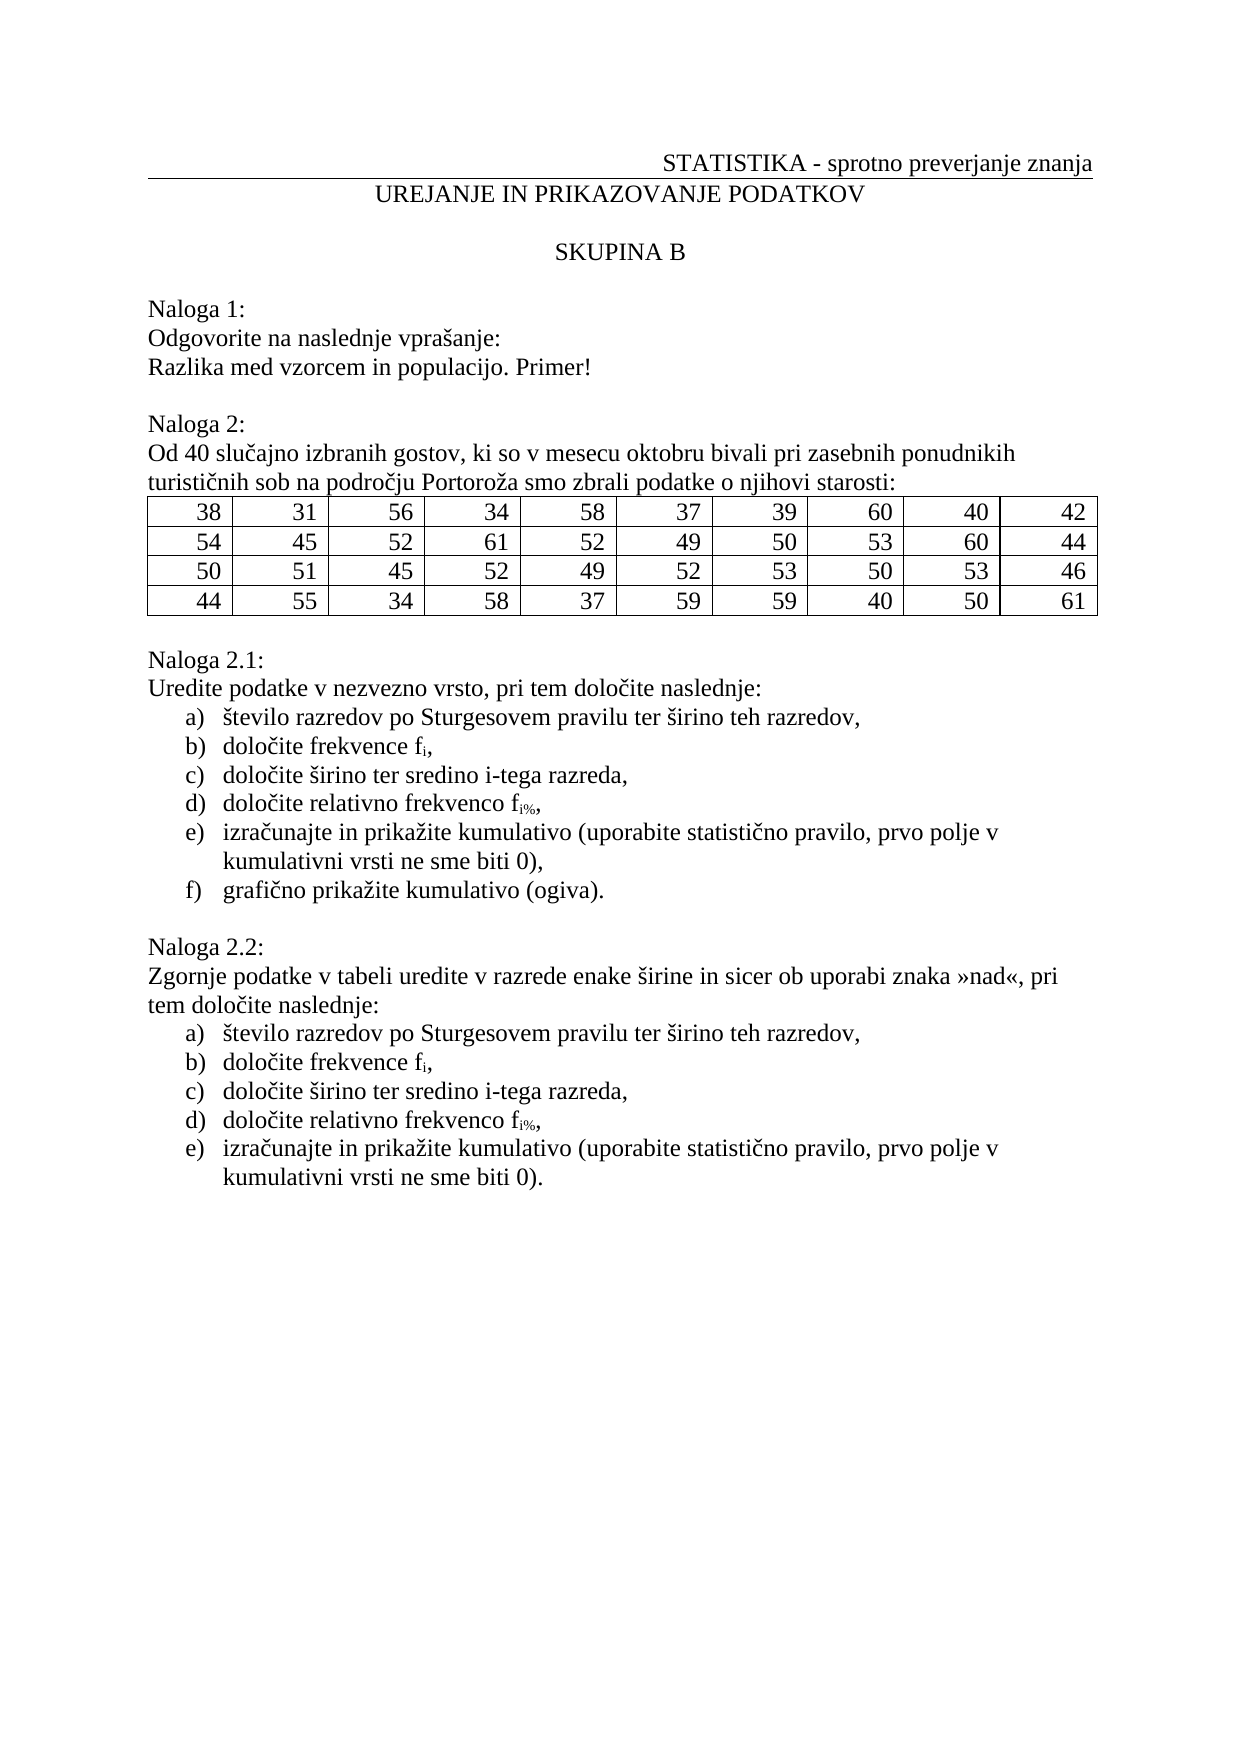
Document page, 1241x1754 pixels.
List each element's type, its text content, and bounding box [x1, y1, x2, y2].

text Zgornje podatke v tabeli uredite v razrede enake širine in sicer ob uporabi znaka »nad«, pri tem določite naslednje: [148, 961, 1093, 1018]
table_cell 53 [808, 527, 903, 555]
table_cell 59 [617, 586, 712, 615]
text STATISTIKA - sprotno preverjanje znanja [148, 148, 1093, 178]
text Uredite podatke v nezvezno vrsto, pri tem določite naslednje: [148, 673, 1093, 702]
list določite frekvence fi, [185, 1047, 1093, 1076]
table_cell 53 [713, 556, 807, 585]
table_cell 44 [1001, 527, 1097, 555]
list število razredov po Sturgesovem pravilu ter širino teh razredov, [185, 1018, 1093, 1047]
text UREJANJE IN PRIKAZOVANJE PODATKOV [148, 179, 1093, 208]
table_cell 40 [808, 586, 903, 615]
table_cell 34 [329, 586, 424, 615]
table_cell 51 [233, 556, 328, 585]
list določite širino ter sredino i-tega razreda, [185, 760, 1093, 788]
table_header 56 [329, 497, 424, 526]
list določite relativno frekvenco fi%, [185, 788, 1093, 817]
table_cell 61 [425, 527, 520, 555]
table_header 58 [521, 497, 616, 526]
text Naloga 2.2: [148, 932, 1093, 961]
text Razlika med vzorcem in populacijo. Primer! [148, 352, 1093, 381]
table_cell 50 [904, 586, 999, 615]
table_cell 59 [713, 586, 807, 615]
text Naloga 2.1: [148, 645, 1093, 673]
table_cell 46 [1001, 556, 1097, 585]
table_cell 50 [713, 527, 807, 555]
text Naloga 2: [148, 409, 1093, 438]
table_cell 54 [148, 527, 232, 555]
list določite relativno frekvenco fi%, [185, 1105, 1093, 1133]
table_header 31 [233, 497, 328, 526]
table_cell 55 [233, 586, 328, 615]
table_cell 58 [425, 586, 520, 615]
list določite frekvence fi, [185, 731, 1093, 760]
table_cell 60 [904, 527, 999, 555]
text SKUPINA B [148, 237, 1093, 266]
list izračunajte in prikažite kumulativo (uporabite statistično pravilo, prvo polje v kumulativni vrsti ne sme biti 0), [185, 817, 1093, 875]
list izračunajte in prikažite kumulativo (uporabite statistično pravilo, prvo polje v kumulativni vrsti ne sme biti 0). [185, 1133, 1093, 1191]
table_header 34 [425, 497, 520, 526]
list grafično prikažite kumulativo (ogiva). [185, 875, 1093, 903]
table_header 37 [617, 497, 712, 526]
text Od 40 slučajno izbranih gostov, ki so v mesecu oktobru bivali pri zasebnih ponudnikih turističnih sob na področju Portoroža smo zbrali podatke o njihovi starosti: [148, 438, 1093, 496]
table_header 38 [148, 497, 232, 526]
table_cell 52 [521, 527, 616, 555]
table_cell 52 [425, 556, 520, 585]
table_cell 49 [617, 527, 712, 555]
list določite širino ter sredino i-tega razreda, [185, 1076, 1093, 1105]
table_cell 53 [904, 556, 999, 585]
table_cell 44 [148, 586, 232, 615]
table_cell 49 [521, 556, 616, 585]
table_cell 52 [617, 556, 712, 585]
table_cell 45 [233, 527, 328, 555]
table_cell 61 [1001, 586, 1097, 615]
table_cell 37 [521, 586, 616, 615]
table_cell 52 [329, 527, 424, 555]
text Odgovorite na naslednje vprašanje: [148, 323, 1093, 352]
table_header 60 [808, 497, 903, 526]
table_cell 50 [148, 556, 232, 585]
table_header 39 [713, 497, 807, 526]
table_cell 50 [808, 556, 903, 585]
table_cell 45 [329, 556, 424, 585]
table_header 42 [1001, 497, 1097, 526]
text Naloga 1: [148, 294, 1093, 323]
list število razredov po Sturgesovem pravilu ter širino teh razredov, [185, 702, 1093, 731]
table_header 40 [904, 497, 999, 526]
